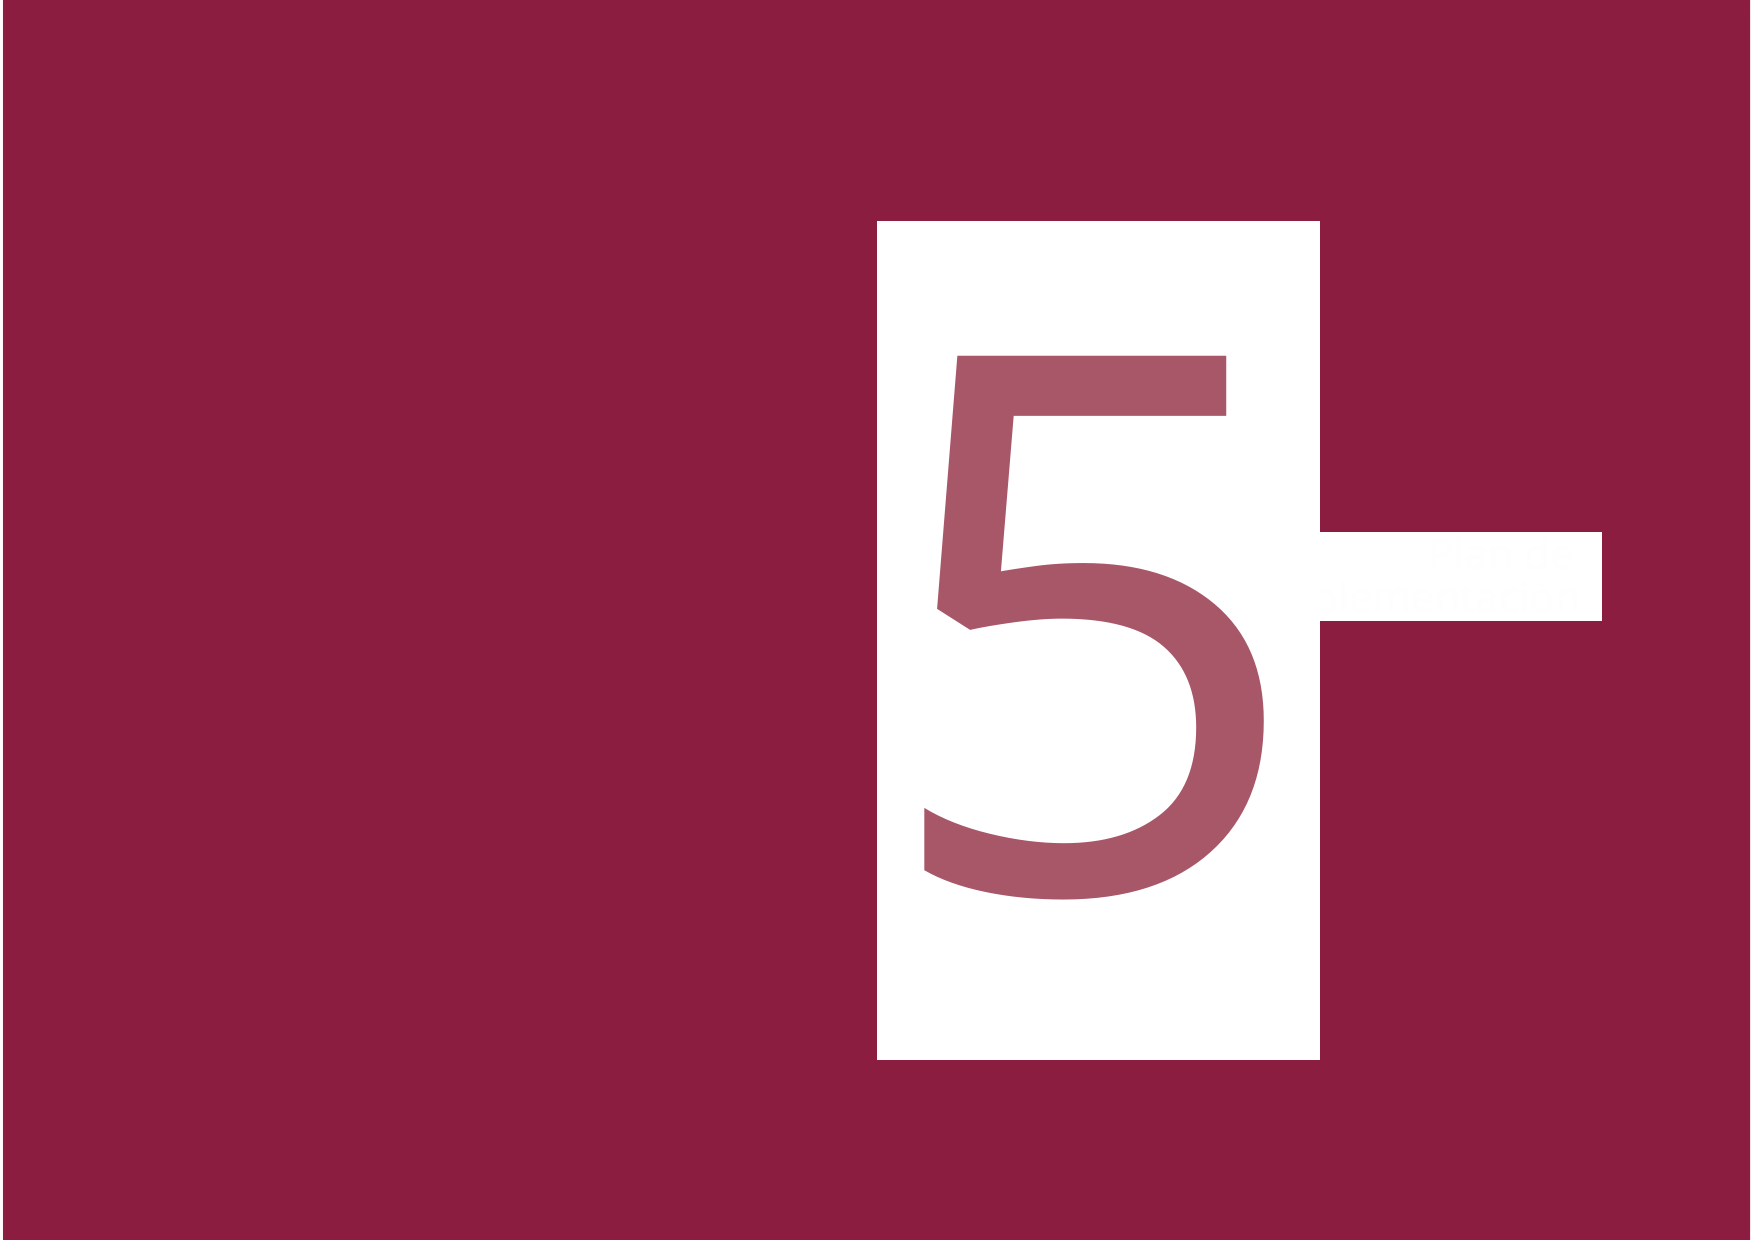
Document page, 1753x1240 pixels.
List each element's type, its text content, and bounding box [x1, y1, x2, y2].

text Plan de [1428, 532, 1602, 579]
text 5 [877, 221, 1320, 1060]
text Implementación [1320, 579, 1602, 621]
